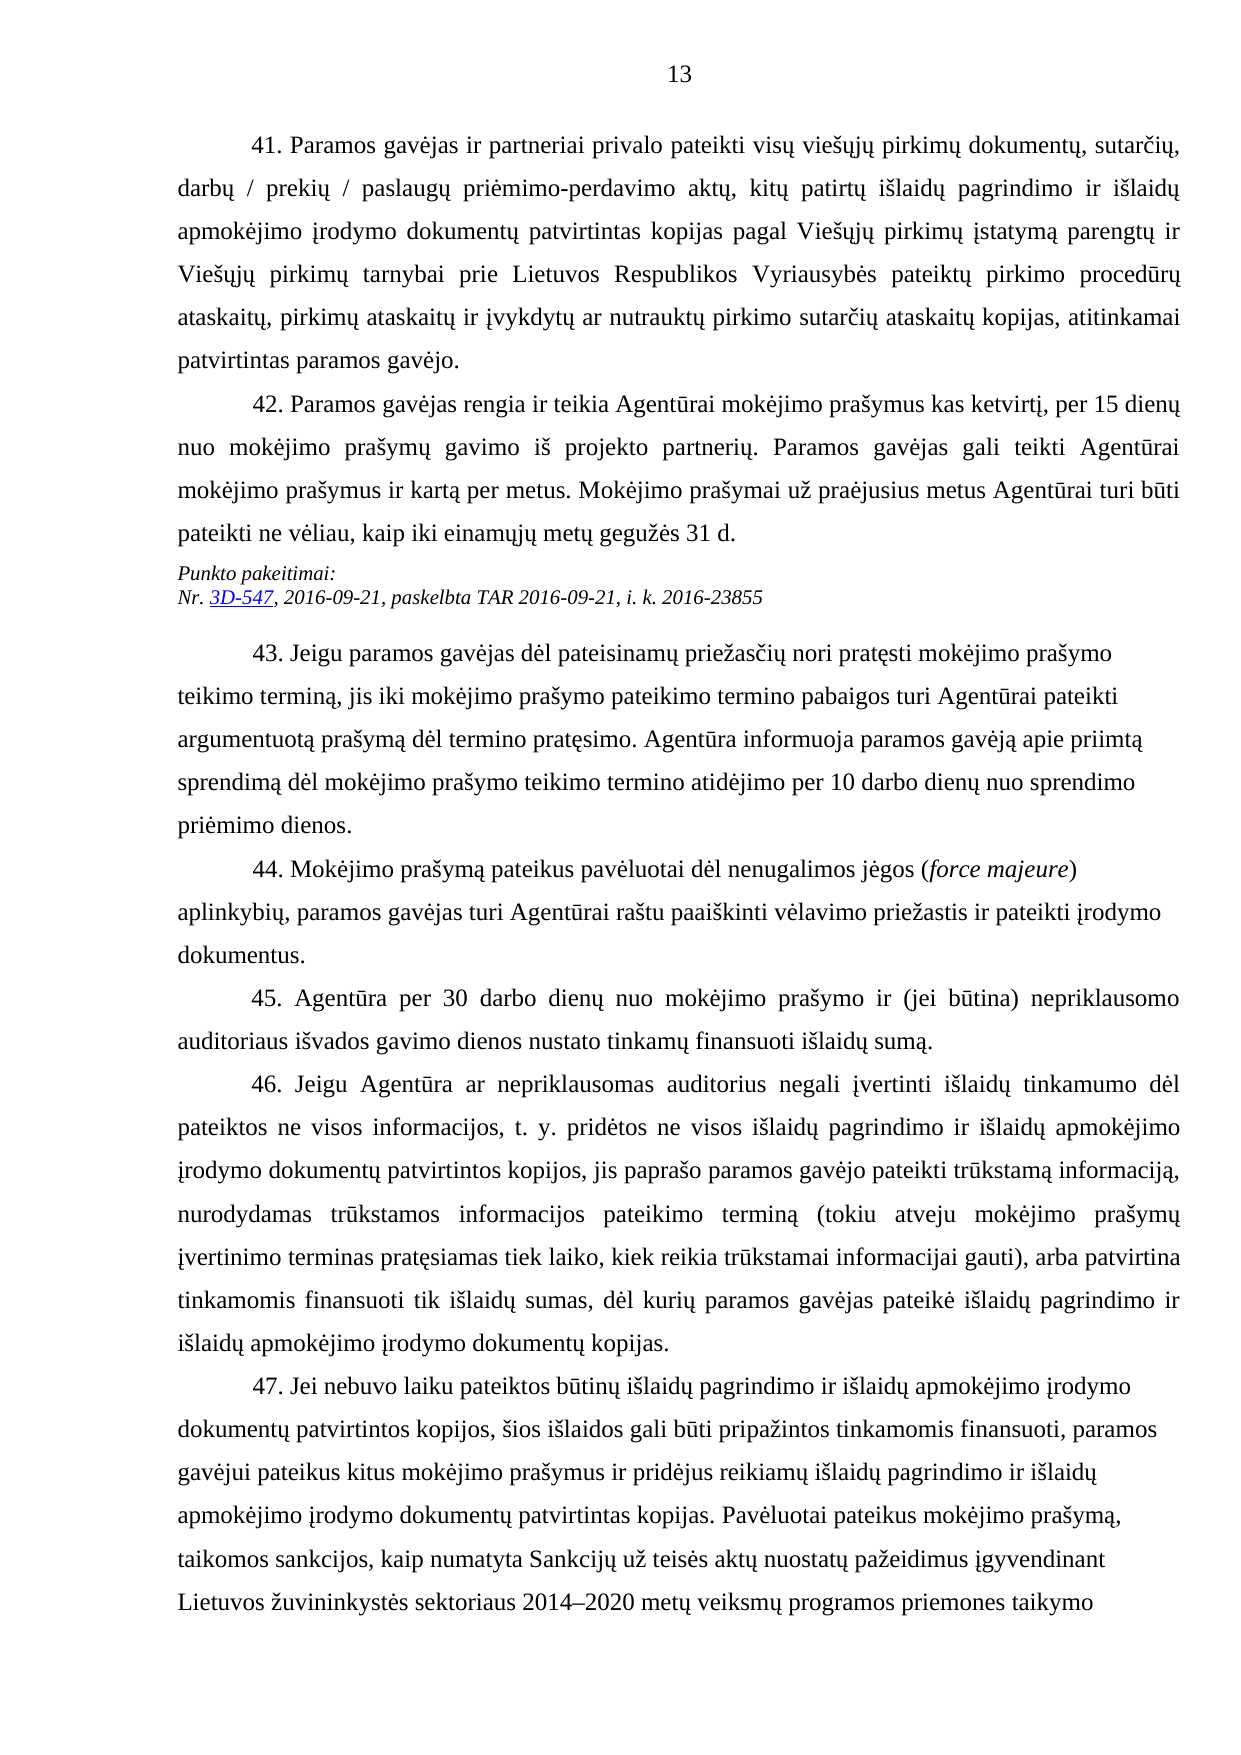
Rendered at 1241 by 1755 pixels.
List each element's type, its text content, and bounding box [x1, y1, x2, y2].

text 42. Paramos gavėjas rengia ir teikia Agentūrai mokėjimo prašymus kas ketvirtį, per 15 dienų nuo mokėjimo prašymų gavimo iš projekto partnerių. Paramos gavėjas gali teikti Agentūrai mokėjimo prašymus ir kartą per metus. Mokėjimo prašymai už praėjusius metus Agentūrai turi būti pateikti ne vėliau, kaip iki einamųjų metų gegužės 31 d. [177, 389, 1181, 547]
text 44. Mokėjimo prašymą pateikus pavėluotai dėl nenugalimos jėgos (force majeure) aplinkybių, paramos gavėjas turi Agentūrai raštu paaiškinti vėlavimo priežastis ir pateikti įrodymo dokumentus. [177, 854, 1181, 969]
text 43. Jeigu paramos gavėjas dėl pateisinamų priežasčių nori pratęsti mokėjimo prašymo teikimo terminą, jis iki mokėjimo prašymo pateikimo termino pabaigos turi Agentūrai pateikti argumentuotą prašymą dėl termino pratęsimo. Agentūra informuoja paramos gavėją apie priimtą sprendimą dėl mokėjimo prašymo teikimo termino atidėjimo per 10 darbo dienų nuo sprendimo priėmimo dienos. [177, 638, 1181, 839]
text 46. Jeigu Agentūra ar nepriklausomas auditorius negali įvertinti išlaidų tinkamumo dėl pateiktos ne visos informacijos, t. y. pridėtos ne visos išlaidų pagrindimo ir išlaidų apmokėjimo įrodymo dokumentų patvirtintos kopijos, jis paprašo paramos gavėjo pateikti trūkstamą informaciją, nurodydamas trūkstamos informacijos pateikimo terminą (tokiu atveju mokėjimo prašymų įvertinimo terminas pratęsiamas tiek laiko, kiek reikia trūkstamai informacijai gauti), arba patvirtina tinkamomis finansuoti tik išlaidų sumas, dėl kurių paramos gavėjas pateikė išlaidų pagrindimo ir išlaidų apmokėjimo įrodymo dokumentų kopijas. [177, 1069, 1181, 1357]
text Nr. 3D-547, 2016-09-21, paskelbta TAR 2016-09-21, i. k. 2016-23855 [177, 585, 1181, 609]
text 45. Agentūra per 30 darbo dienų nuo mokėjimo prašymo ir (jei būtina) nepriklausomo auditoriaus išvados gavimo dienos nustato tinkamų finansuoti išlaidų sumą. [177, 983, 1181, 1055]
text 47. Jei nebuvo laiku pateiktos būtinų išlaidų pagrindimo ir išlaidų apmokėjimo įrodymo dokumentų patvirtintos kopijos, šios išlaidos gali būti pripažintos tinkamomis finansuoti, paramos gavėjui pateikus kitus mokėjimo prašymus ir pridėjus reikiamų išlaidų pagrindimo ir išlaidų apmokėjimo įrodymo dokumentų patvirtintas kopijas. Pavėluotai pateikus mokėjimo prašymą, taikomos sankcijos, kaip numatyta Sankcijų už teisės aktų nuostatų pažeidimus įgyvendinant Lietuvos žuvininkystės sektoriaus 2014–2020 metų veiksmų programos priemones taikymo [177, 1371, 1181, 1616]
text Punkto pakeitimai: [177, 561, 1181, 585]
text 41. Paramos gavėjas ir partneriai privalo pateikti visų viešųjų pirkimų dokumentų, sutarčių, darbų / prekių / paslaugų priėmimo-perdavimo aktų, kitų patirtų išlaidų pagrindimo ir išlaidų apmokėjimo įrodymo dokumentų patvirtintas kopijas pagal Viešųjų pirkimų įstatymą parengtų ir Viešųjų pirkimų tarnybai prie Lietuvos Respublikos Vyriausybės pateiktų pirkimo procedūrų ataskaitų, pirkimų ataskaitų ir įvykdytų ar nutrauktų pirkimo sutarčių ataskaitų kopijas, atitinkamai patvirtintas paramos gavėjo. [177, 130, 1181, 374]
